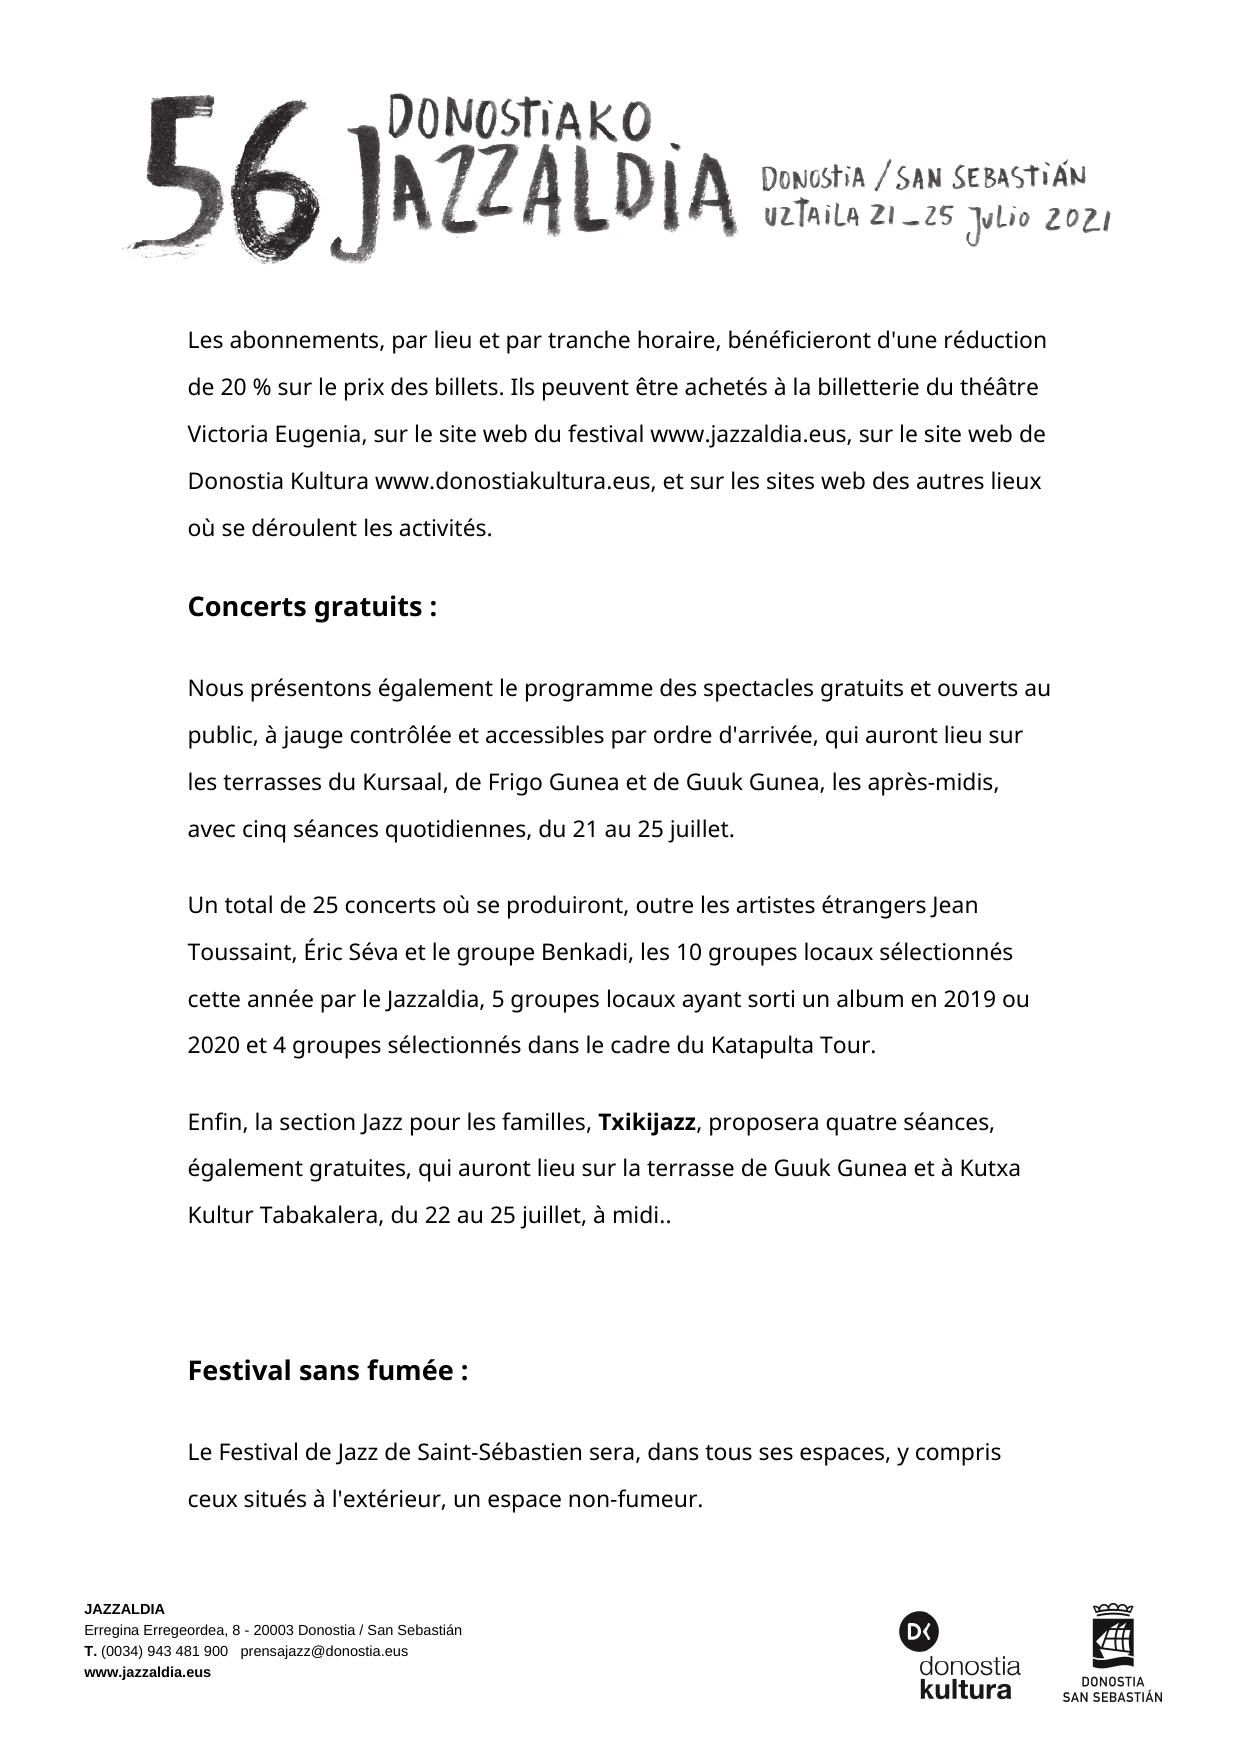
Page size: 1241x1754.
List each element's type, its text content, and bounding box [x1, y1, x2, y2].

picture [1, 1572, 1236, 1751]
text Concerts gratuits : [187, 588, 1053, 624]
text Festival sans fumée : [187, 1351, 1053, 1388]
text Le Festival de Jazz de Saint-Sébastien sera, dans tous ses espaces, y compris ceux situés à l'extérieur, un espace non-fumeur. [187, 1436, 1053, 1514]
picture [96, 82, 1150, 271]
text Un total de 25 concerts où se produiront, outre les artistes étrangers Jean Toussaint, Éric Séva et le groupe Benkadi, les 10 groupes locaux sélectionnés cette année par le Jazzaldia, 5 groupes locaux ayant sorti un album en 2019 ou 2020 et 4 groupes sélectionnés dans le cadre du Katapulta Tour. [187, 889, 1053, 1061]
text Enfin, la section Jazz pour les familles, Txikijazz, proposera quatre séances, également gratuites, qui auront lieu sur la terrasse de Guuk Gunea et à Kutxa Kultur Tabakalera, du 22 au 25 juillet, à midi.. [187, 1105, 1053, 1230]
text Nous présentons également le programme des spectacles gratuits et ouverts au public, à jauge contrôlée et accessibles par ordre d'arrivée, qui auront lieu sur les terrasses du Kursaal, de Frigo Gunea et de Guuk Gunea, les après-midis, avec cinq séances quotidiennes, du 21 au 25 juillet. [187, 672, 1053, 844]
text Les abonnements, par lieu et par tranche horaire, bénéficieront d'une réduction de 20 % sur le prix des billets. Ils peuvent être achetés à la billetterie du théâtre Victoria Eugenia, sur le site web du festival www.jazzaldia.eus, sur le site web de Donostia Kultura www.donostiakultura.eus, et sur les sites web des autres lieux où se déroulent les activités. [187, 324, 1053, 543]
